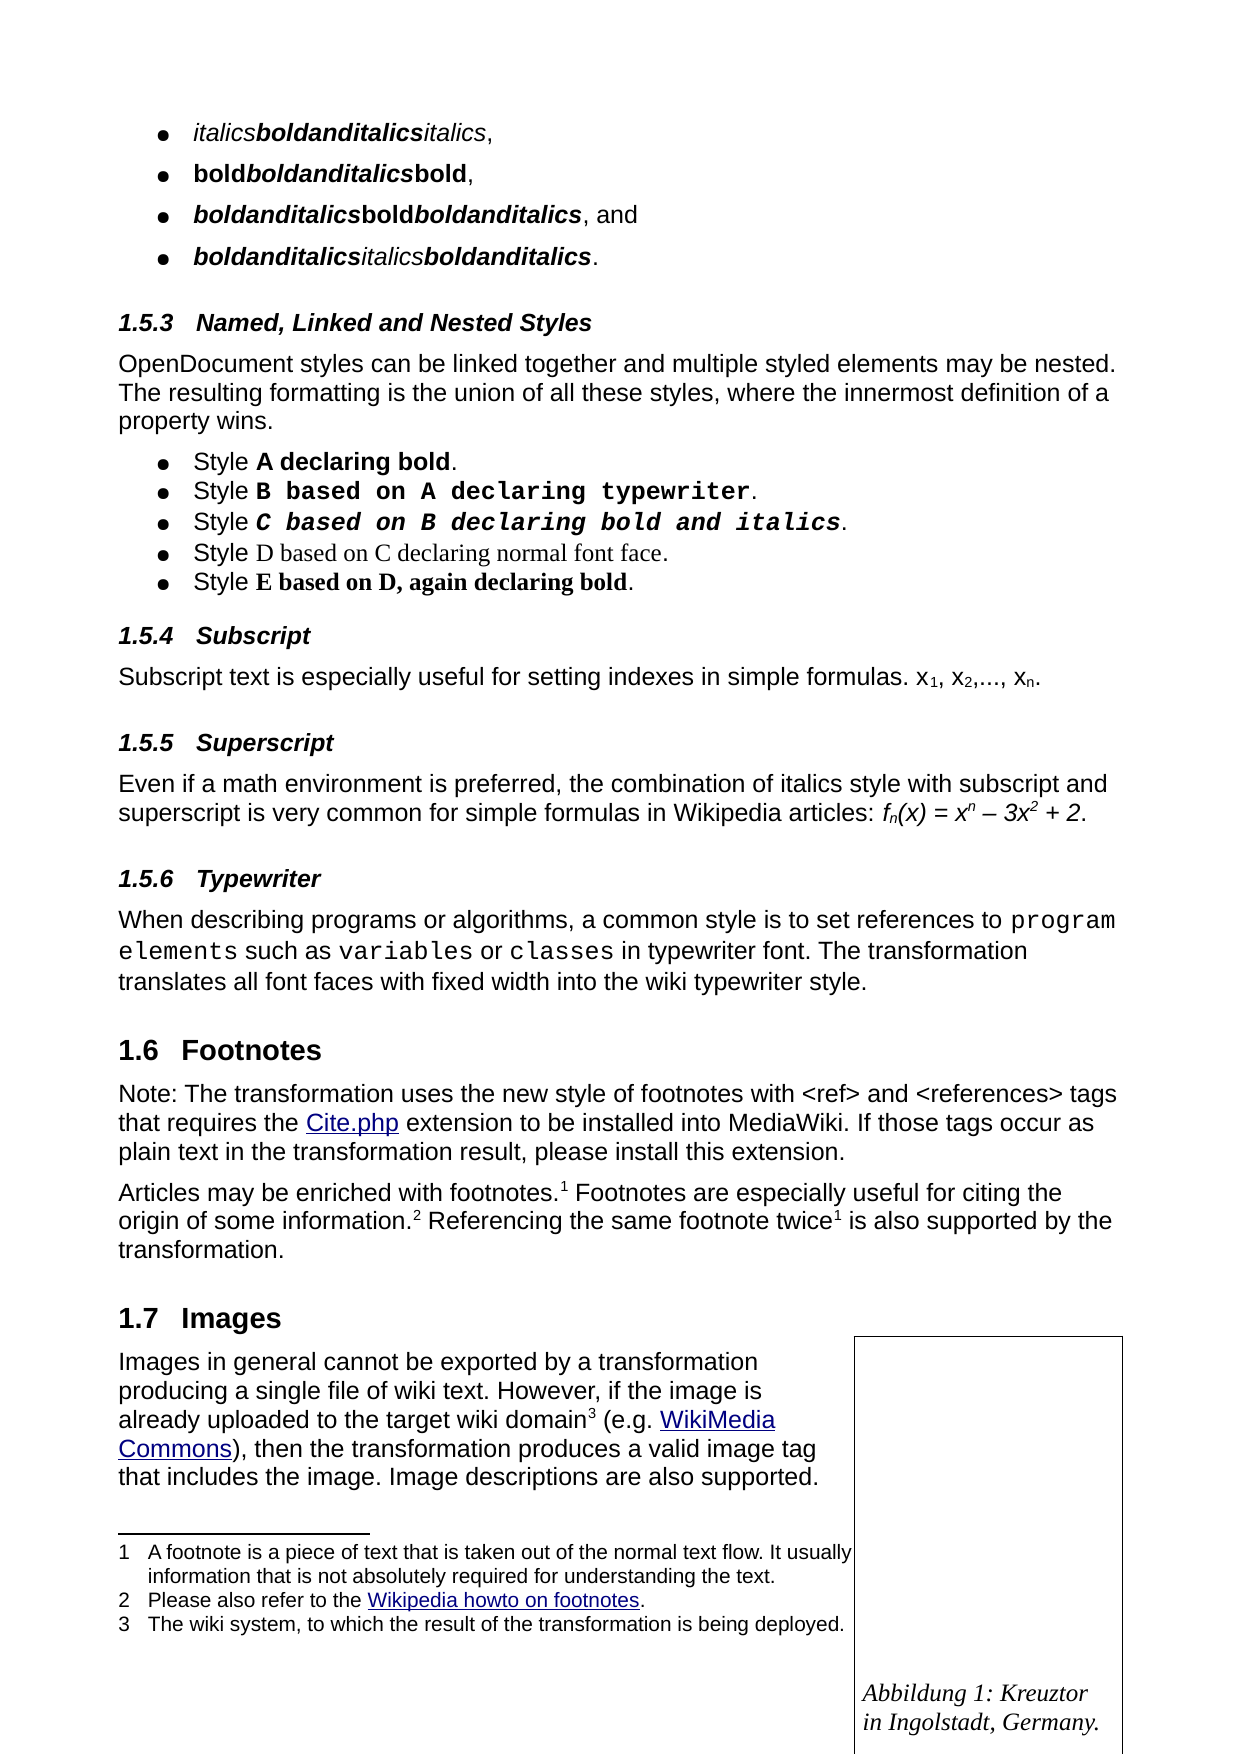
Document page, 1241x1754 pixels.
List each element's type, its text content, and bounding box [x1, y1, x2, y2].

list Style C based on B declaring bold and italics. [156, 507, 1122, 538]
text Even if a math environment is preferred, the combination of italics style with subscript and superscript is very common for simple formulas in Wikipedia articles: fn(x) = xn – 3x2 + 2. [118, 769, 1122, 826]
list boldboldanditalicsbold, [156, 159, 1122, 188]
text Articles may be enriched with footnotes. Footnotes are especially useful for citing the origin of some information. Referencing the same footnote twice1 is also supported by the transformation. [118, 1178, 1122, 1264]
list Style E based on D, again declaring bold. [156, 567, 1122, 596]
subtitle Images [118, 1301, 1122, 1335]
text Abbildung 1: Kreuztor in Ingolstadt, Germany. [862, 1348, 1113, 1736]
text [855, 1337, 1122, 1754]
text Subscript text is especially useful for setting indexes in simple formulas. x1, x2,..., xn. [118, 662, 1122, 691]
list boldanditalicsboldboldanditalics, and [156, 200, 1122, 229]
list Style B based on A declaring typewriter. [156, 476, 1122, 507]
subtitle Superscript [118, 728, 1122, 756]
list boldanditalicsitalicsboldanditalics. [156, 242, 1122, 270]
text Note: The transformation uses the new style of footnotes with <ref> and <references> tags that requires the Cite.php extension to be installed into MediaWiki. If those tags occur as plain text in the transformation result, please install this extension. [118, 1079, 1122, 1165]
list italicsboldanditalicsitalics, [156, 118, 1122, 147]
subtitle Named, Linked and Nested Styles [118, 308, 1122, 336]
text OpenDocument styles can be linked together and multiple styled elements may be nested. The resulting formatting is the union of all these styles, where the innermost definition of a property wins. [118, 349, 1122, 435]
text When describing programs or algorithms, a common style is to set references to program elements such as variables or classes in typewriter font. The transformation translates all font faces with fixed width into the wiki typewriter style. [118, 905, 1122, 996]
text Please also refer to the Wikipedia howto on footnotes. [118, 1588, 853, 1612]
list Style D based on C declaring normal font face. [156, 538, 1122, 567]
subtitle Subscript [118, 621, 1122, 649]
text Images in general cannot be exported by a transformation producing a single file of wiki text. However, if the image is already uploaded to the target wiki domain (e.g. WikiMedia Commons), then the transformation produces a valid image tag that includes the image. Image descriptions are also supported. [118, 1337, 854, 1754]
list Style A declaring bold. [156, 447, 1122, 476]
text The wiki system, to which the result of the transformation is being deployed. [118, 1612, 853, 1636]
subtitle Typewriter [118, 864, 1122, 892]
text A footnote is a piece of text that is taken out of the normal text flow. It usually gives some background information that is not absolutely required for understanding the text. [118, 1540, 853, 1588]
subtitle Footnotes [118, 1033, 1122, 1066]
